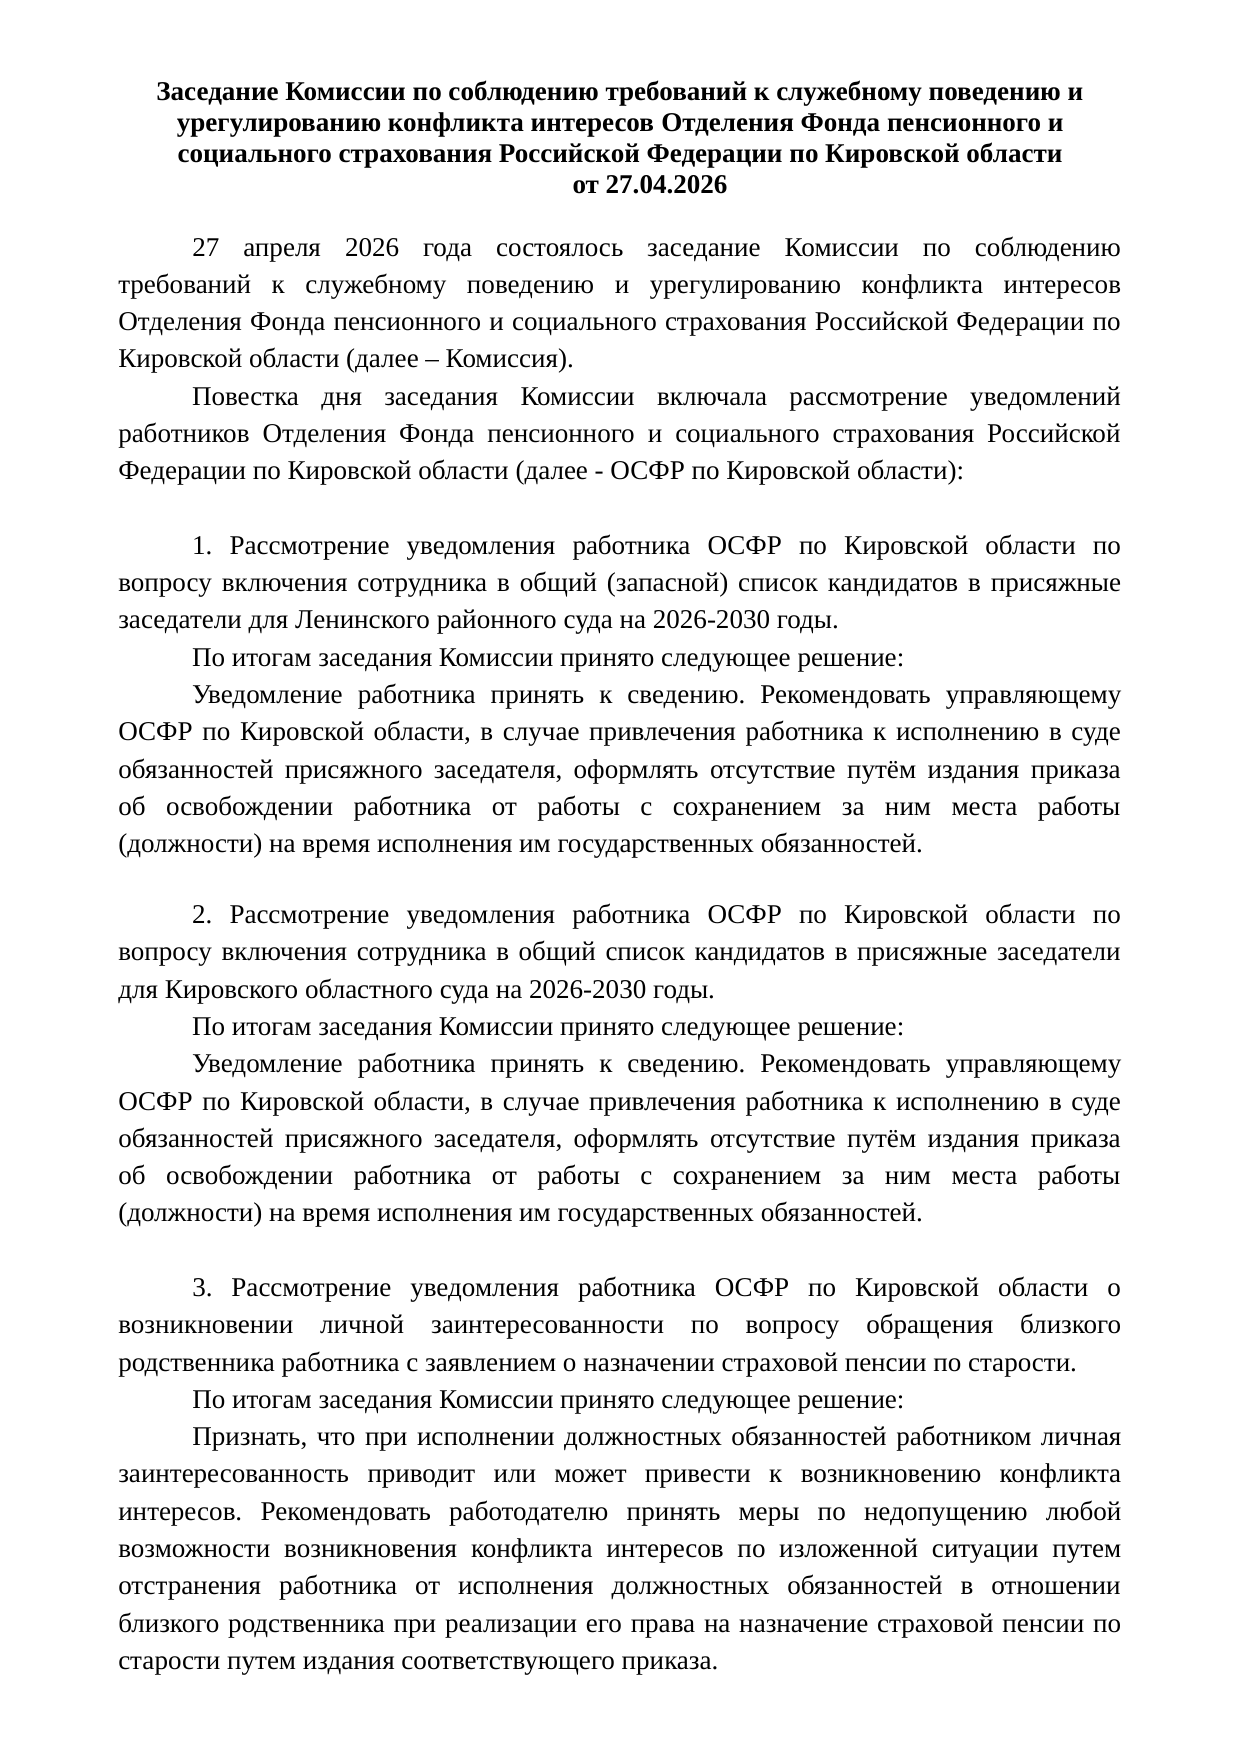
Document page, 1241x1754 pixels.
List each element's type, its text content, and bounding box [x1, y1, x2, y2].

text Уведомление работника принять к сведению. Рекомендовать управляющему ОСФР по Кировской области, в случае привлечения работника к исполнению в суде обязанностей присяжного заседателя, оформлять отсутствие путём издания приказа об освобождении работника от работы с сохранением за ним места работы (должности) на время исполнения им государственных обязанностей. [118, 1047, 1122, 1228]
text Признать, что при исполнении должностных обязанностей работником личная заинтересованность приводит или может привести к возникновению конфликта интересов. Рекомендовать работодателю принять меры по недопущению любой возможности возникновения конфликта интересов по изложенной ситуации путем отстранения работника от исполнения должностных обязанностей в отношении близкого родственника при реализации его права на назначение страховой пенсии по старости путем издания соответствующего приказа. [118, 1420, 1122, 1675]
text По итогам заседания Комиссии принято следующее решение: [118, 1383, 1122, 1414]
text 3. Рассмотрение уведомления работника ОСФР по Кировской области о возникновении личной заинтересованности по вопросу обращения близкого родственника работника с заявлением о назначении страховой пенсии по старости. [118, 1271, 1122, 1377]
text Уведомление работника принять к сведению. Рекомендовать управляющему ОСФР по Кировской области, в случае привлечения работника к исполнению в суде обязанностей присяжного заседателя, оформлять отсутствие путём издания приказа об освобождении работника от работы с сохранением за ним места работы (должности) на время исполнения им государственных обязанностей. [118, 678, 1122, 858]
text Заседание Комиссии по соблюдению требований к служебному поведению и урегулированию конфликта интересов Отделения Фонда пенсионного и социального страхования Российской Федерации по Кировской области [118, 75, 1122, 168]
text от 27.04.2026 [118, 168, 1122, 199]
text 2. Рассмотрение уведомления работника ОСФР по Кировской области по вопросу включения сотрудника в общий список кандидатов в присяжные заседатели для Кировского областного суда на 2026-2030 годы. [118, 898, 1122, 1004]
text По итогам заседания Комиссии принято следующее решение: [118, 1010, 1122, 1041]
text 1. Рассмотрение уведомления работника ОСФР по Кировской области по вопросу включения сотрудника в общий (запасной) список кандидатов в присяжные заседатели для Ленинского районного суда на 2026-2030 годы. [118, 529, 1122, 635]
text По итогам заседания Комиссии принято следующее решение: [118, 641, 1122, 672]
text 27 апреля 2026 года состоялось заседание Комиссии по соблюдению требований к служебному поведению и урегулированию конфликта интересов Отделения Фонда пенсионного и социального страхования Российской Федерации по Кировской области (далее – Комиссия). [118, 231, 1122, 374]
text Повестка дня заседания Комиссии включала рассмотрение уведомлений работников Отделения Фонда пенсионного и социального страхования Российской Федерации по Кировской области (далее - ОСФР по Кировской области): [118, 380, 1122, 486]
